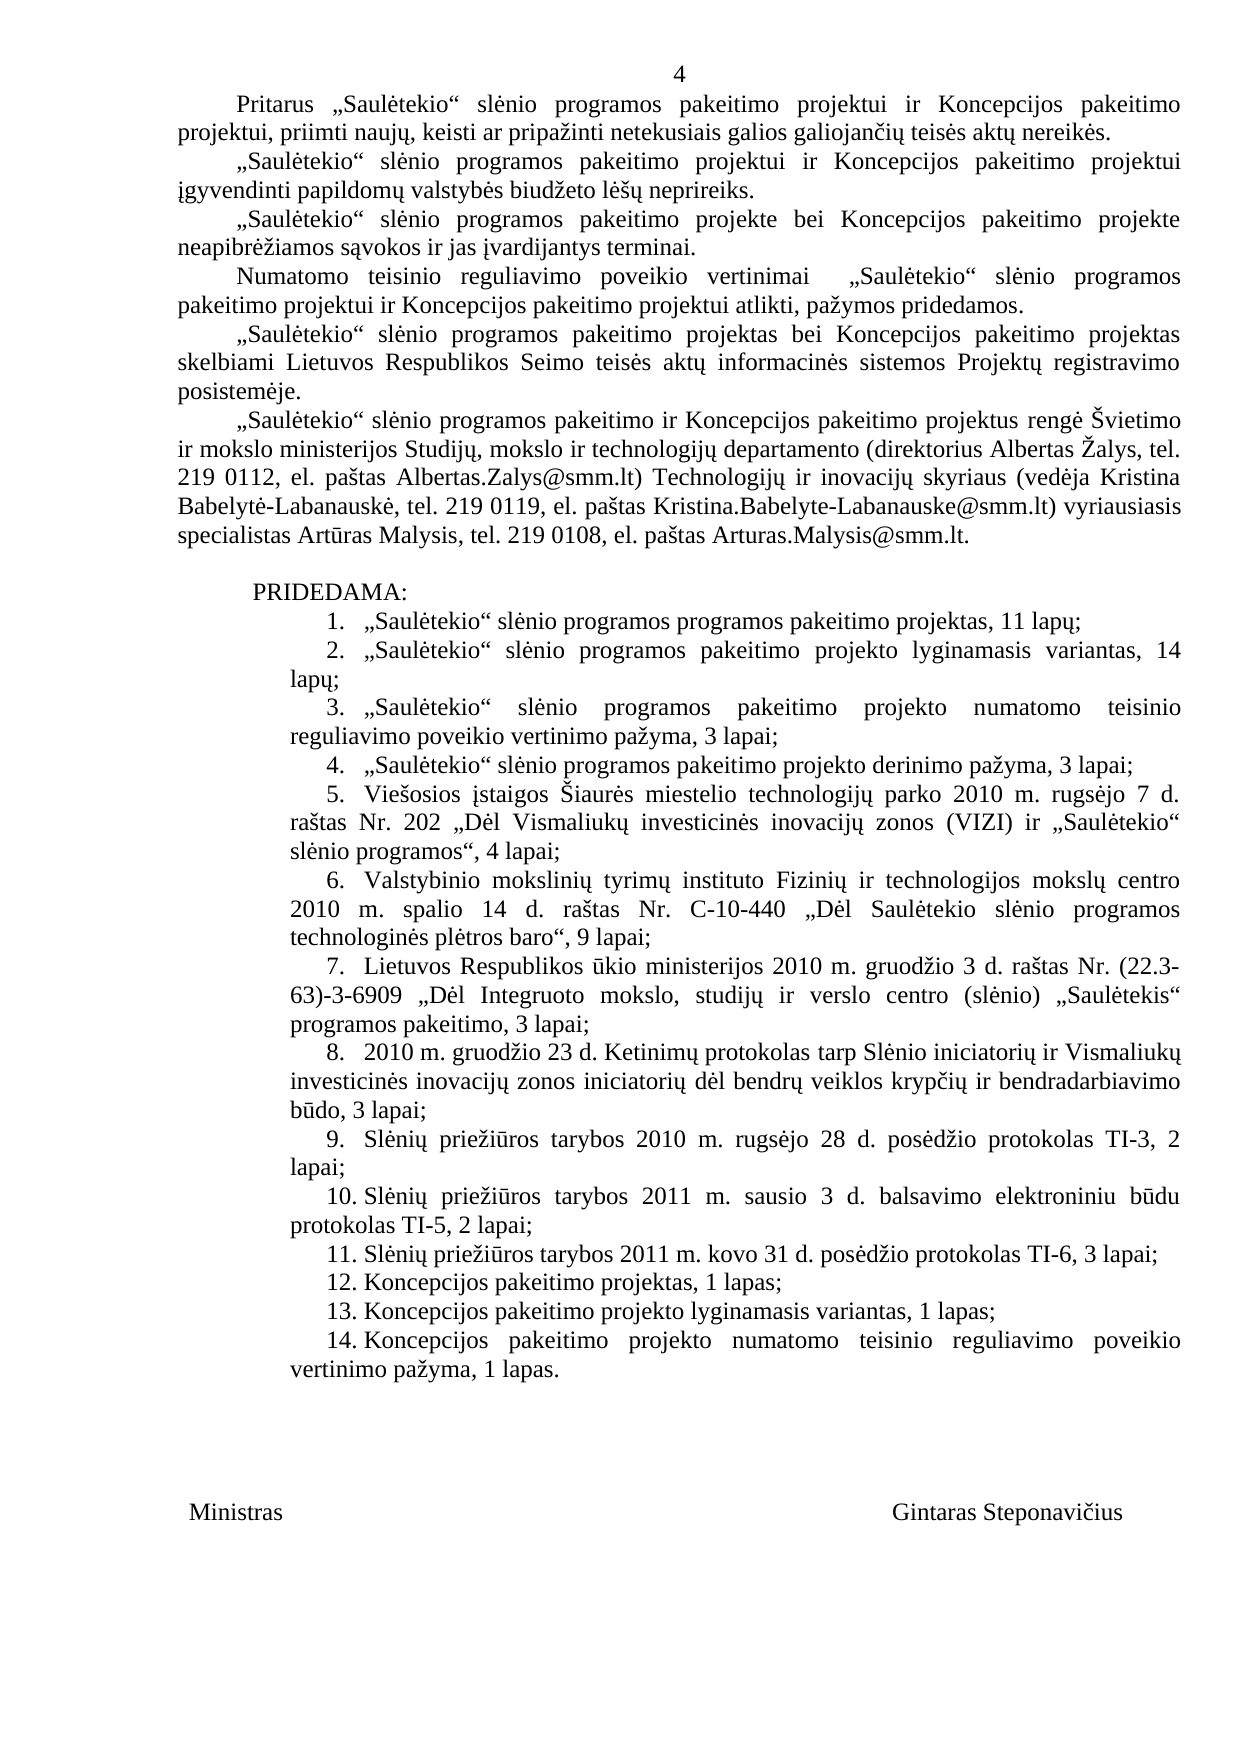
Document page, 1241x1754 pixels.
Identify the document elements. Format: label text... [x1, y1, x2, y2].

list Slėnių priežiūros tarybos 2011 m. kovo 31 d. posėdžio protokolas TI-6, 3 lapai; [252, 1239, 1181, 1267]
list Lietuvos Respublikos ūkio ministerijos 2010 m. gruodžio 3 d. raštas Nr. (22.3-63)-3-6909 „Dėl Integruoto mokslo, studijų ir verslo centro (slėnio) „Saulėtekis“ programos pakeitimo, 3 lapai; [252, 951, 1181, 1037]
text „Saulėtekio“ slėnio programos pakeitimo projektui ir Koncepcijos pakeitimo projektui įgyvendinti papildomų valstybės biudžeto lėšų neprireiks. [177, 146, 1181, 204]
list „Saulėtekio“ slėnio programos pakeitimo projekto lyginamasis variantas, 14 lapų; [252, 635, 1181, 692]
text „Saulėtekio“ slėnio programos pakeitimo ir Koncepcijos pakeitimo projektus rengė Švietimo ir mokslo ministerijos Studijų, mokslo ir technologijų departamento (direktorius Albertas Žalys, tel. 219 0112, el. paštas Albertas.Zalys@smm.lt) Technologijų ir inovacijų skyriaus (vedėja Kristina Babelytė-Labanauskė, tel. 219 0119, el. paštas Kristina.Babelyte-Labanauske@smm.lt) vyriausiasis specialistas Artūras Malysis, tel. 219 0108, el. paštas Arturas.Malysis@smm.lt. [177, 405, 1181, 549]
table_header Gintaras Steponavičius [779, 1498, 1204, 1526]
list Viešosios įstaigos Šiaurės miestelio technologijų parko 2010 m. rugsėjo 7 d. raštas Nr. 202 „Dėl Vismaliukų investicinės inovacijų zonos (VIZI) ir „Saulėtekio“ slėnio programos“, 4 lapai; [252, 779, 1181, 865]
list Slėnių priežiūros tarybos 2010 m. rugsėjo 28 d. posėdžio protokolas TI-3, 2 lapai; [252, 1124, 1181, 1181]
list „Saulėtekio“ slėnio programos pakeitimo projekto numatomo teisinio reguliavimo poveikio vertinimo pažyma, 3 lapai; [252, 692, 1181, 750]
text „Saulėtekio“ slėnio programos pakeitimo projekte bei Koncepcijos pakeitimo projekte neapibrėžiamos sąvokos ir jas įvardijantys terminai. [177, 204, 1181, 261]
table_header Ministras [177, 1498, 779, 1526]
list „Saulėtekio“ slėnio programos pakeitimo projekto derinimo pažyma, 3 lapai; [252, 750, 1181, 779]
text Pritarus „Saulėtekio“ slėnio programos pakeitimo projektui ir Koncepcijos pakeitimo projektui, priimti naujų, keisti ar pripažinti netekusiais galios galiojančių teisės aktų nereikės. [177, 89, 1181, 146]
list „Saulėtekio“ slėnio programos programos pakeitimo projektas, 11 lapų; [252, 606, 1181, 635]
list Koncepcijos pakeitimo projekto numatomo teisinio reguliavimo poveikio vertinimo pažyma, 1 lapas. [252, 1325, 1181, 1382]
list Koncepcijos pakeitimo projekto lyginamasis variantas, 1 lapas; [252, 1296, 1181, 1325]
text PRIDEDAMA: [177, 577, 1181, 606]
list 2010 m. gruodžio 23 d. Ketinimų protokolas tarp Slėnio iniciatorių ir Vismaliukų investicinės inovacijų zonos iniciatorių dėl bendrų veiklos krypčių ir bendradarbiavimo būdo, 3 lapai; [252, 1037, 1181, 1124]
list Valstybinio mokslinių tyrimų instituto Fizinių ir technologijos mokslų centro 2010 m. spalio 14 d. raštas Nr. C-10-440 „Dėl Saulėtekio slėnio programos technologinės plėtros baro“, 9 lapai; [252, 865, 1181, 951]
text „Saulėtekio“ slėnio programos pakeitimo projektas bei Koncepcijos pakeitimo projektas skelbiami Lietuvos Respublikos Seimo teisės aktų informacinės sistemos Projektų registravimo posistemėje. [177, 319, 1181, 405]
text Numatomo teisinio reguliavimo poveikio vertinimai „Saulėtekio“ slėnio programos pakeitimo projektui ir Koncepcijos pakeitimo projektui atlikti, pažymos pridedamos. [177, 261, 1181, 319]
list Slėnių priežiūros tarybos 2011 m. sausio 3 d. balsavimo elektroniniu būdu protokolas TI-5, 2 lapai; [252, 1181, 1181, 1239]
list Koncepcijos pakeitimo projektas, 1 lapas; [252, 1267, 1181, 1296]
